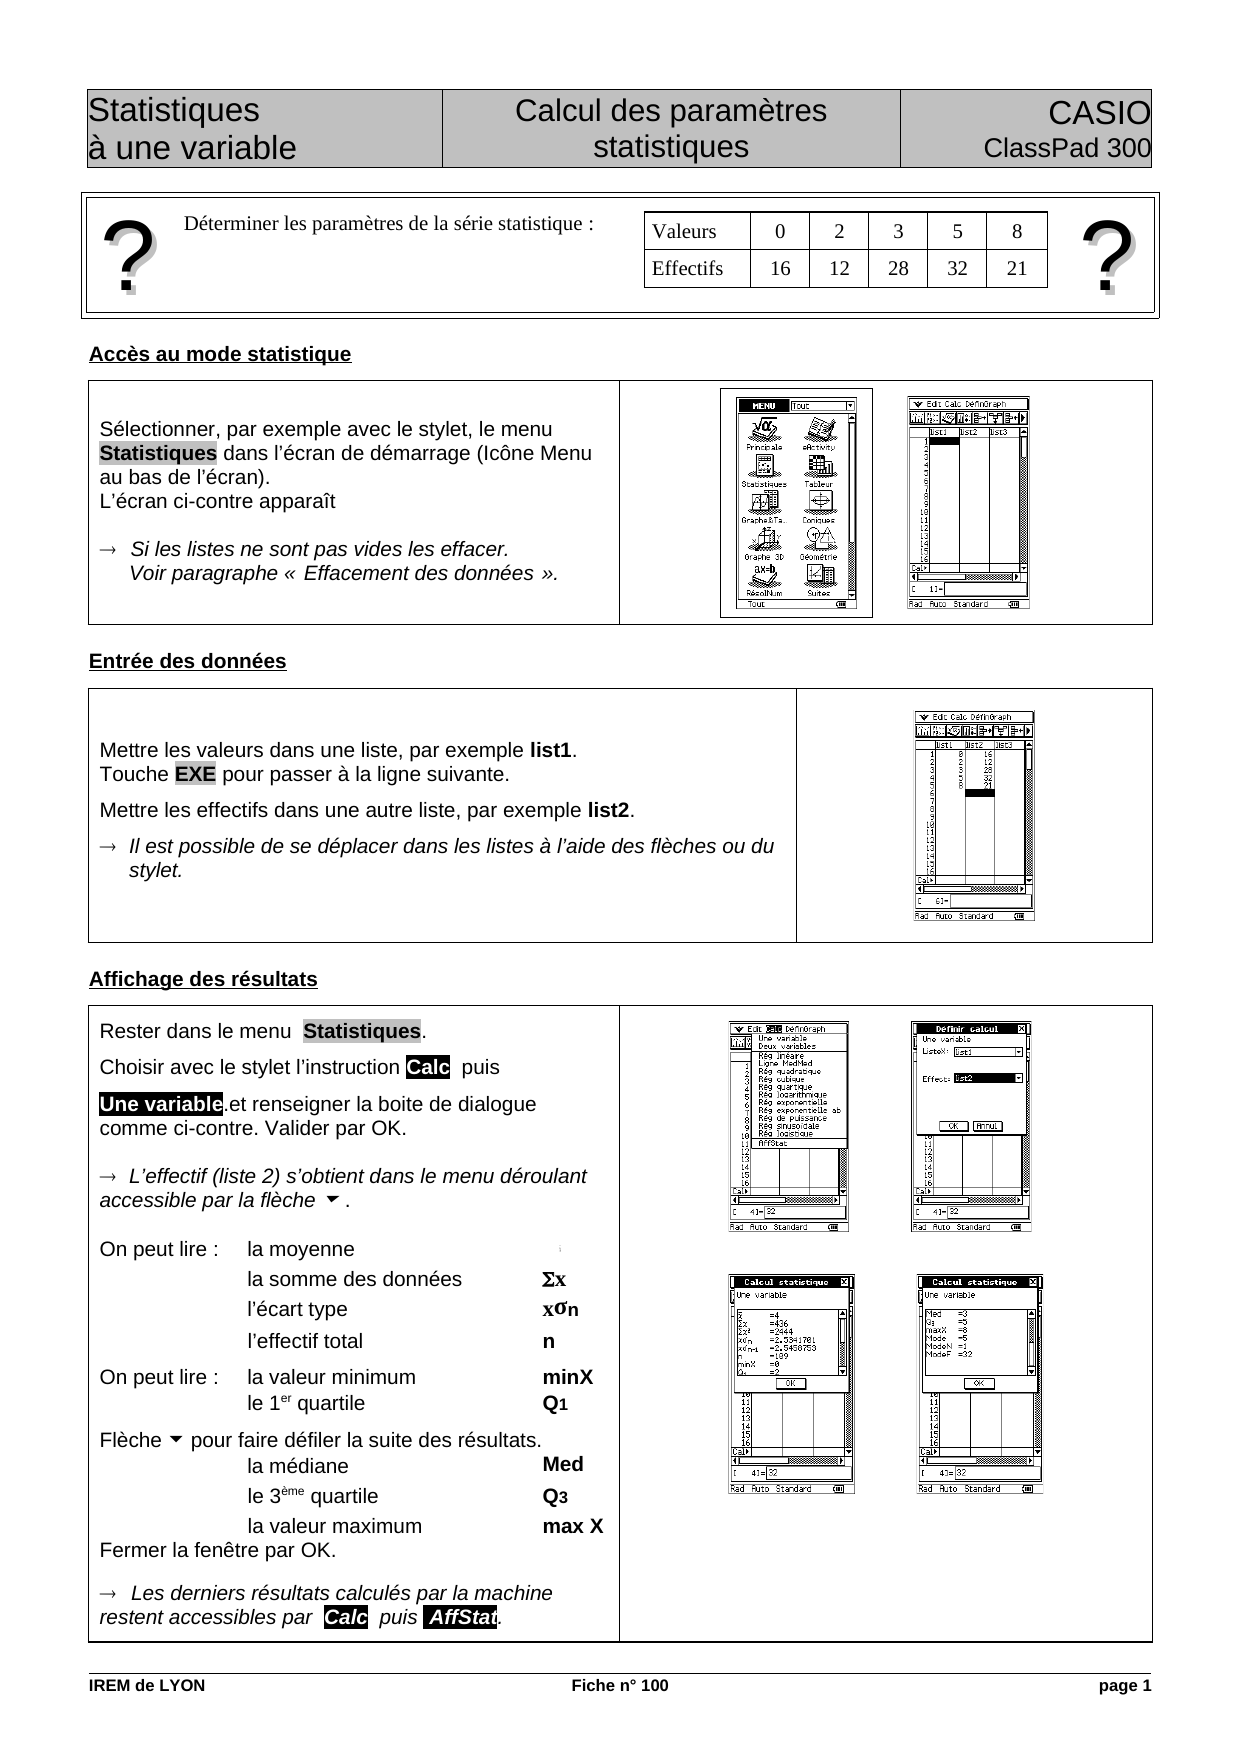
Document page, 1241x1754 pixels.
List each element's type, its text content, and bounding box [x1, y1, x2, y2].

table_cell 32 [928, 250, 986, 287]
table_header CASIO ClassPad 300 [901, 90, 1151, 167]
table_header 5 [928, 213, 986, 249]
text Accès au mode statistique [89, 341, 1151, 365]
picture [728, 1274, 855, 1494]
table_cell Effectifs [645, 250, 750, 287]
table_cell 16 [751, 250, 809, 287]
text Affichage des résultats [89, 967, 1151, 991]
table_header 0 [751, 213, 809, 249]
table_header 8 [987, 213, 1047, 249]
picture [728, 1021, 849, 1232]
table_header Sélectionner, par exemple avec le stylet, le menu Statistiques dans l’écran de démarrage (Icône Menu au bas de l’écran). L’écran ci-contre apparaît  Si les listes ne sont pas vides les effacer. Voir paragraphe « Effacement des données ». [89, 381, 619, 624]
table_header ? [1058, 193, 1156, 312]
table_header 3 [869, 213, 927, 249]
text Entrée des données [89, 649, 1151, 673]
table_header [173, 193, 1058, 197]
table_header Statistiques à une variable [88, 90, 442, 167]
table_cell 21 [987, 250, 1047, 287]
table_cell 12 [810, 250, 868, 287]
table_header Rester dans le menu Statistiques. Choisir avec le stylet l’instruction Calc puis Une variable.et renseigner la boite de dialogue comme ci-contre. Valider par OK.  L’effectif (liste 2) s’obtient dans le menu déroulant accessible par la flèche  . On peut lire : la moyenne la somme des données x l’écart type xσn l’effectif total n On peut lire : la valeur minimum minX le 1er quartile Q1 Flèche  pour faire défiler la suite des résultats. la médiane Med le 3ème quartile Q3 la valeur maximum max X Fermer la fenêtre par OK.  Les derniers résultats calculés par la machine restent accessibles par Calc puis AffStat. [89, 1006, 619, 1641]
picture [916, 1274, 1044, 1494]
table_header Mettre les valeurs dans une liste, par exemple list1. Touche EXE pour passer à la ligne suivante. Mettre les effectifs dans une autre liste, par exemple list2.  Il est possible de se déplacer dans les listes à l’aide des flèches ou du stylet. [89, 689, 796, 942]
table_header [797, 689, 1152, 942]
picture [907, 396, 1030, 609]
picture [736, 397, 857, 609]
table_header [620, 381, 1152, 624]
picture [913, 710, 1035, 921]
table_header Déterminer les paramètres de la série statistique : [173, 198, 1058, 312]
table_header 2 [810, 213, 868, 249]
table_header [620, 1006, 1152, 1641]
table_cell 28 [869, 250, 927, 287]
table_header Valeurs [645, 213, 750, 249]
picture [911, 1021, 1032, 1232]
table_header Calcul des paramètres statistiques [443, 90, 900, 167]
table_header ? [84, 193, 172, 312]
